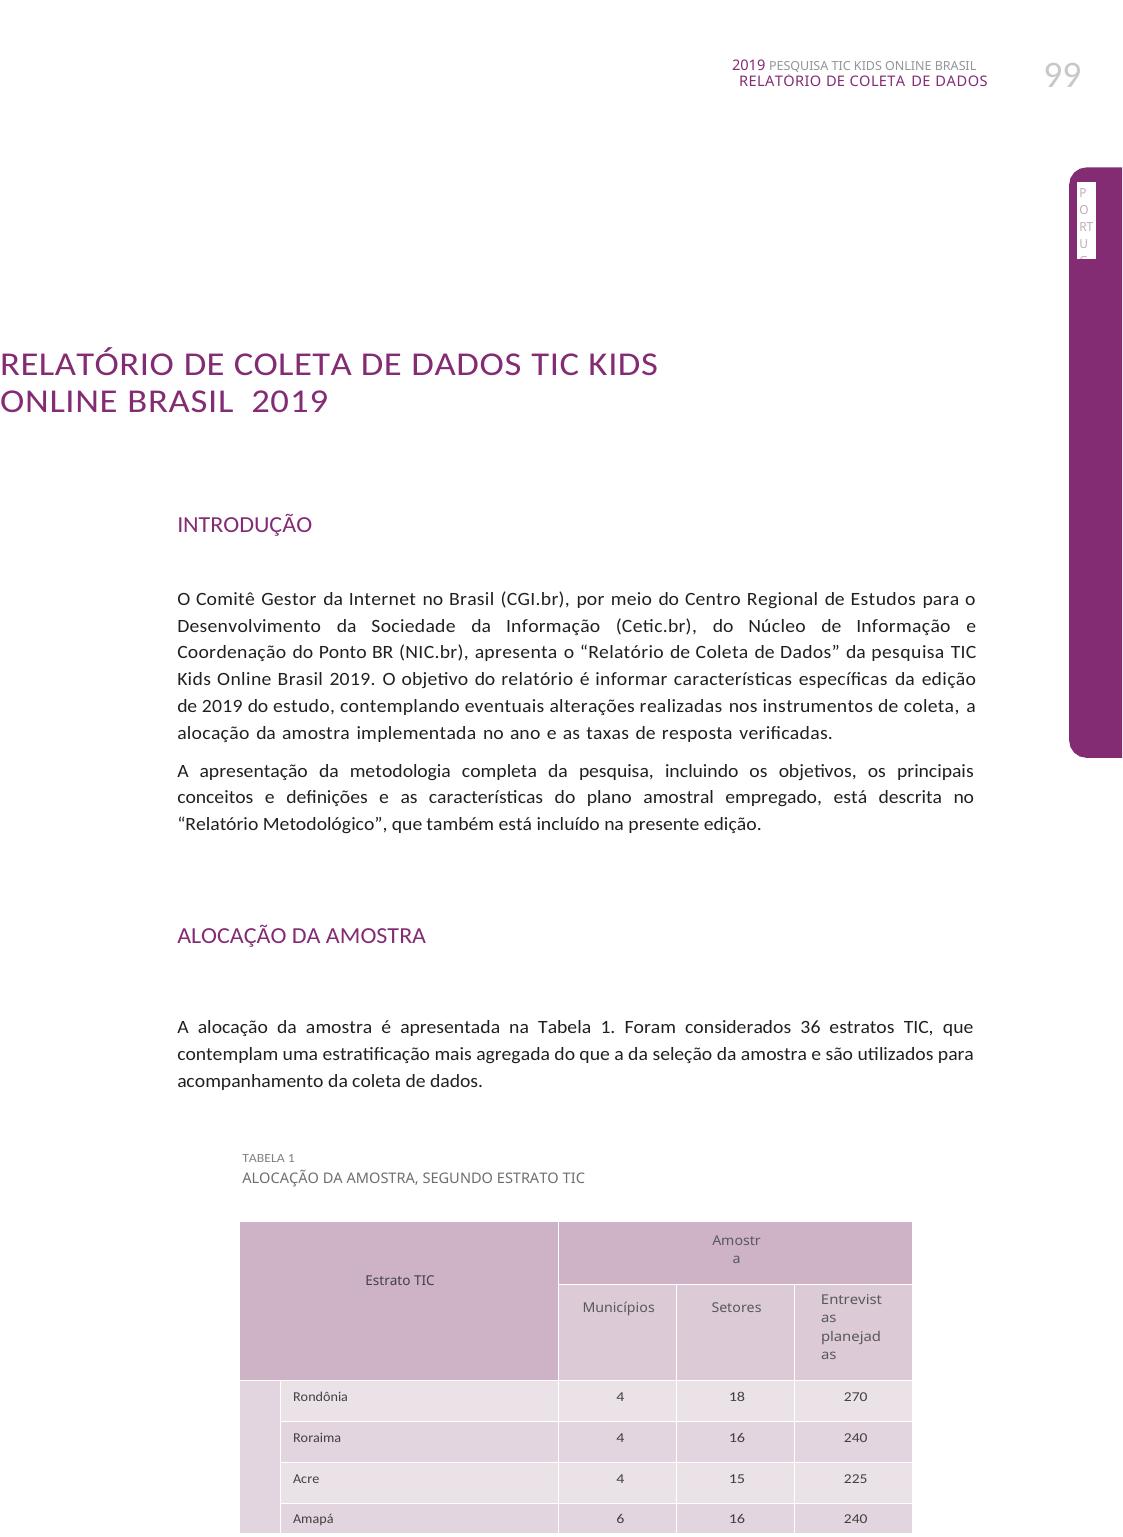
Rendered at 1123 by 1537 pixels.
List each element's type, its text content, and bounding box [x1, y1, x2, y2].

table_cell Acre [281, 1463, 558, 1503]
table_cell 6 [559, 1504, 676, 1533]
text PORTUGUÊS [1079, 184, 1096, 259]
table_cell Roraima [281, 1422, 558, 1462]
table_cell Entrevistas planejadas [795, 1285, 912, 1380]
table_cell 240 [795, 1422, 912, 1462]
table_cell Amapá [281, 1504, 558, 1533]
table_cell Rondônia [281, 1381, 558, 1421]
table_cell NORTE [240, 1381, 280, 1533]
subtitle ALOCAÇÃO DA AMOSTRA [177, 922, 1123, 950]
table_header Amostra [559, 1222, 912, 1284]
table_cell 16 [677, 1422, 794, 1462]
table_cell 240 [795, 1504, 912, 1533]
text A apresentação da metodologia completa da pesquisa, incluindo os objetivos, os principais conceitos e definições e as características do plano amostral empregado, está descrita no “Relatório Metodológico”, que também está incluído na presente edição. [177, 759, 976, 835]
table_cell Setores [677, 1285, 794, 1380]
table_cell 4 [559, 1463, 676, 1503]
table_cell 270 [795, 1381, 912, 1421]
text A alocação da amostra é apresentada na Tabela 1. Foram considerados 36 estratos TIC, que contemplam uma estratificação mais agregada do que a da seleção da amostra e são utilizados para acompanhamento da coleta de dados. [177, 1016, 976, 1092]
table_header Estrato TIC [240, 1222, 558, 1380]
table_cell 15 [677, 1463, 794, 1503]
text TABELA 1 [242, 1151, 1123, 1166]
text O Comitê Gestor da Internet no Brasil (CGI.br), por meio do Centro Regional de Estudos para o Desenvolvimento da Sociedade da Informação (Cetic.br), do Núcleo de Informação e Coordenação do Ponto BR (NIC.br), apresenta o “Relatório de Coleta de Dados” da pesquisa TIC Kids Online Brasil 2019. O objetivo do relatório é informar características específicas da edição de 2019 do estudo, contemplando eventuais alterações realizadas nos instrumentos de coleta, a alocação da amostra implementada no ano e as taxas de resposta verificadas. [177, 587, 976, 744]
table_cell 4 [559, 1381, 676, 1421]
text ALOCAÇÃO DA AMOSTRA, SEGUNDO ESTRATO TIC [242, 1168, 1123, 1188]
subtitle RELATÓRIO DE COLETA DE DADOS TIC KIDS ONLINE BRASIL 2019 [0, 346, 716, 420]
table_cell 18 [677, 1381, 794, 1421]
table_cell 4 [559, 1422, 676, 1462]
table_cell Municípios [559, 1285, 676, 1380]
table_cell 225 [795, 1463, 912, 1503]
subtitle INTRODUÇÃO [177, 510, 1069, 538]
table_cell 16 [677, 1504, 794, 1533]
